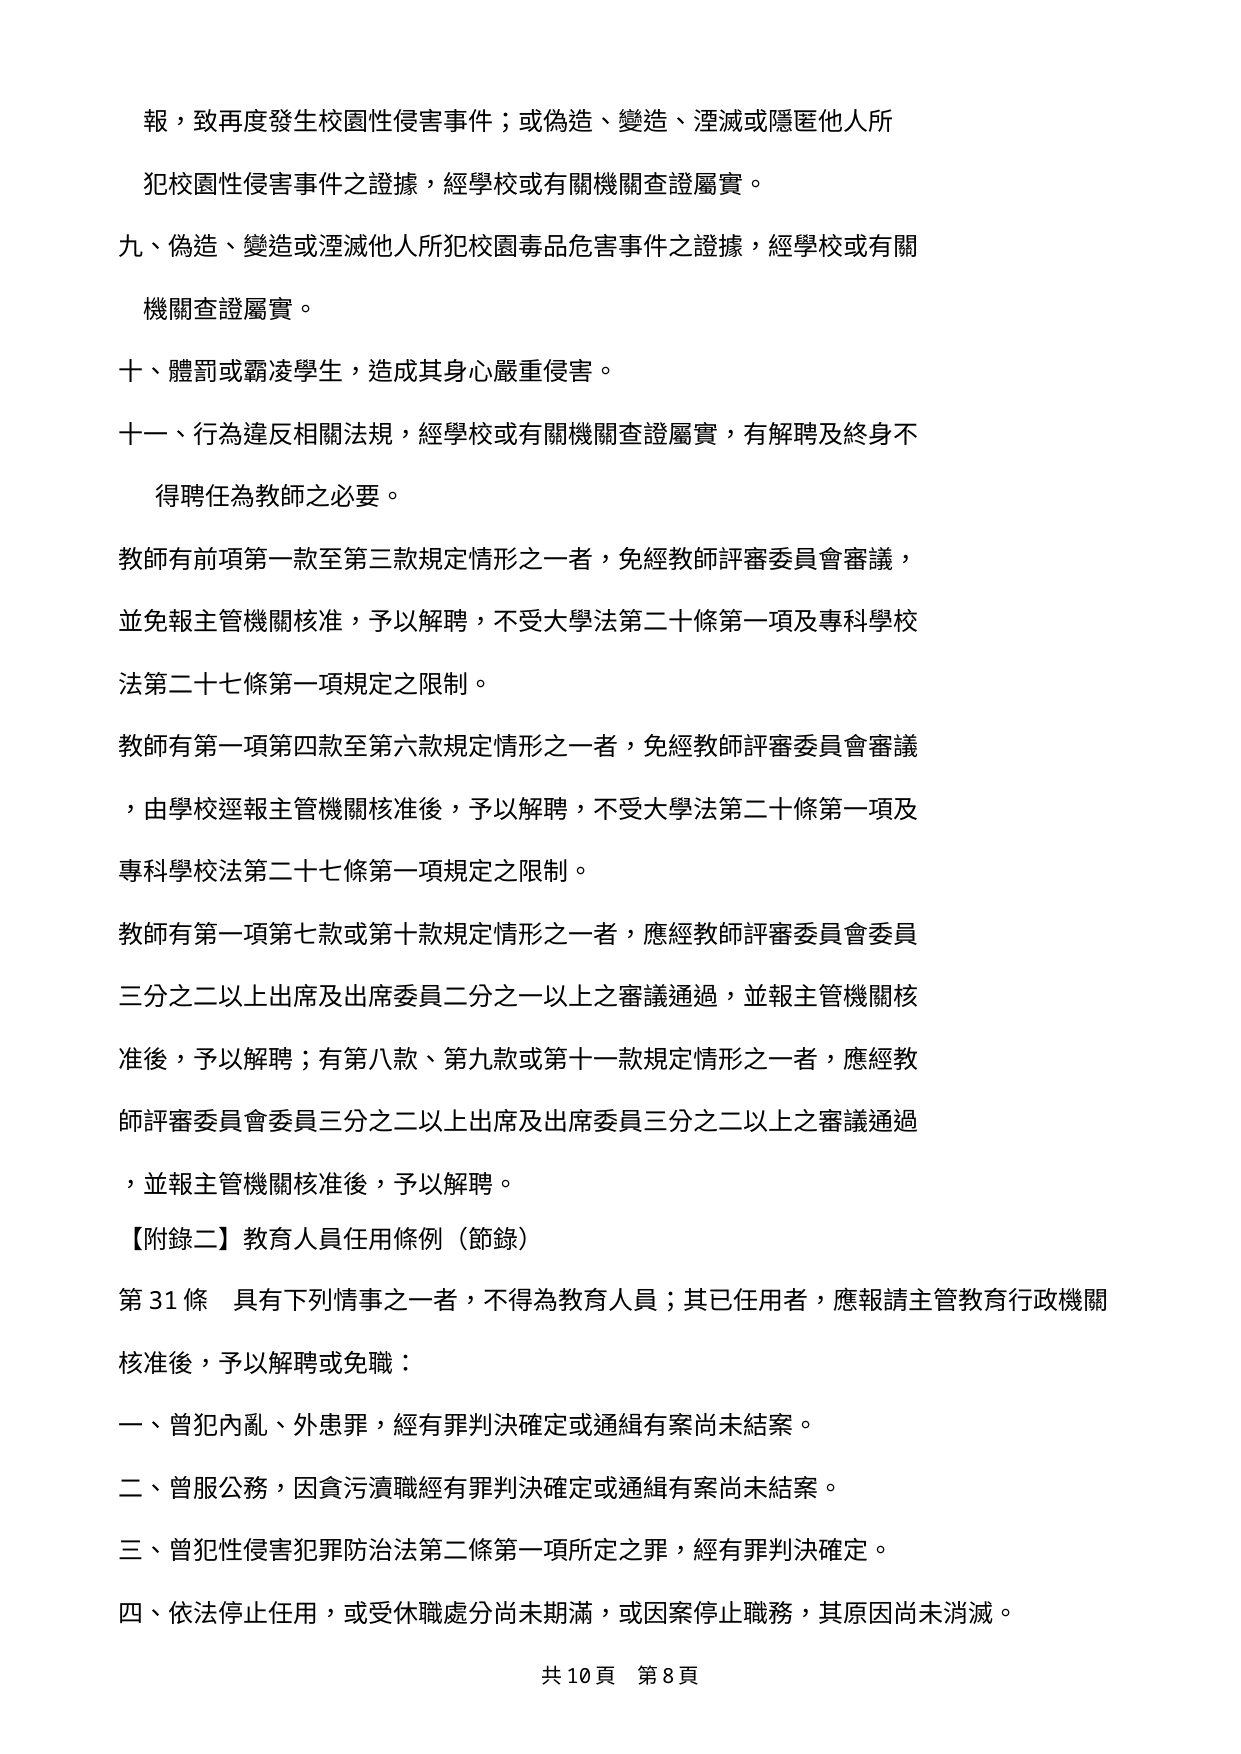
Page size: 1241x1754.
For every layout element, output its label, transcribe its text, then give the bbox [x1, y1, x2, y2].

text 犯校園性侵害事件之證據，經學校或有關機關查證屬實。 [118, 141, 1122, 203]
text ，由學校逕報主管機關核准後，予以解聘，不受大學法第二十條第一項及 [118, 766, 1122, 828]
text 十一、行為違反相關法規，經學校或有關機關查證屬實，有解聘及終身不 [118, 391, 1122, 453]
text 四、依法停止任用，或受休職處分尚未期滿，或因案停止職務，其原因尚未消滅。 [118, 1570, 1122, 1632]
text 教師有第一項第四款至第六款規定情形之一者，免經教師評審委員會審議 [118, 703, 1122, 766]
text 並免報主管機關核准，予以解聘，不受大學法第二十條第一項及專科學校 [118, 578, 1122, 641]
text 三分之二以上出席及出席委員二分之一以上之審議通過，並報主管機關核 [118, 953, 1122, 1016]
text 專科學校法第二十七條第一項規定之限制。 [118, 828, 1122, 891]
text 法第二十七條第一項規定之限制。 [118, 641, 1122, 703]
text 【附錄二】教育人員任用條例（節錄） [118, 1216, 1122, 1257]
text 第31條 具有下列情事之一者，不得為教育人員；其已任用者，應報請主管教育行政機關核准後，予以解聘或免職： [118, 1257, 1122, 1382]
text 二、曾服公務，因貪污瀆職經有罪判決確定或通緝有案尚未結案。 [118, 1445, 1122, 1507]
text 一、曾犯內亂、外患罪，經有罪判決確定或通緝有案尚未結案。 [118, 1382, 1122, 1445]
text 機關查證屬實。 [118, 266, 1122, 328]
text 十、體罰或霸凌學生，造成其身心嚴重侵害。 [118, 328, 1122, 391]
text 報，致再度發生校園性侵害事件；或偽造、變造、湮滅或隱匿他人所 [118, 78, 1122, 141]
text 三、曾犯性侵害犯罪防治法第二條第一項所定之罪，經有罪判決確定。 [118, 1507, 1122, 1570]
text 准後，予以解聘；有第八款、第九款或第十一款規定情形之一者，應經教 [118, 1016, 1122, 1078]
text 九、偽造、變造或湮滅他人所犯校園毒品危害事件之證據，經學校或有關 [118, 203, 1122, 266]
text 教師有第一項第七款或第十款規定情形之一者，應經教師評審委員會委員 [118, 891, 1122, 953]
text 得聘任為教師之必要。 [118, 453, 1122, 516]
text 師評審委員會委員三分之二以上出席及出席委員三分之二以上之審議通過 [118, 1078, 1122, 1141]
text 教師有前項第一款至第三款規定情形之一者，免經教師評審委員會審議， [118, 516, 1122, 578]
text ，並報主管機關核准後，予以解聘。 [118, 1141, 1122, 1203]
